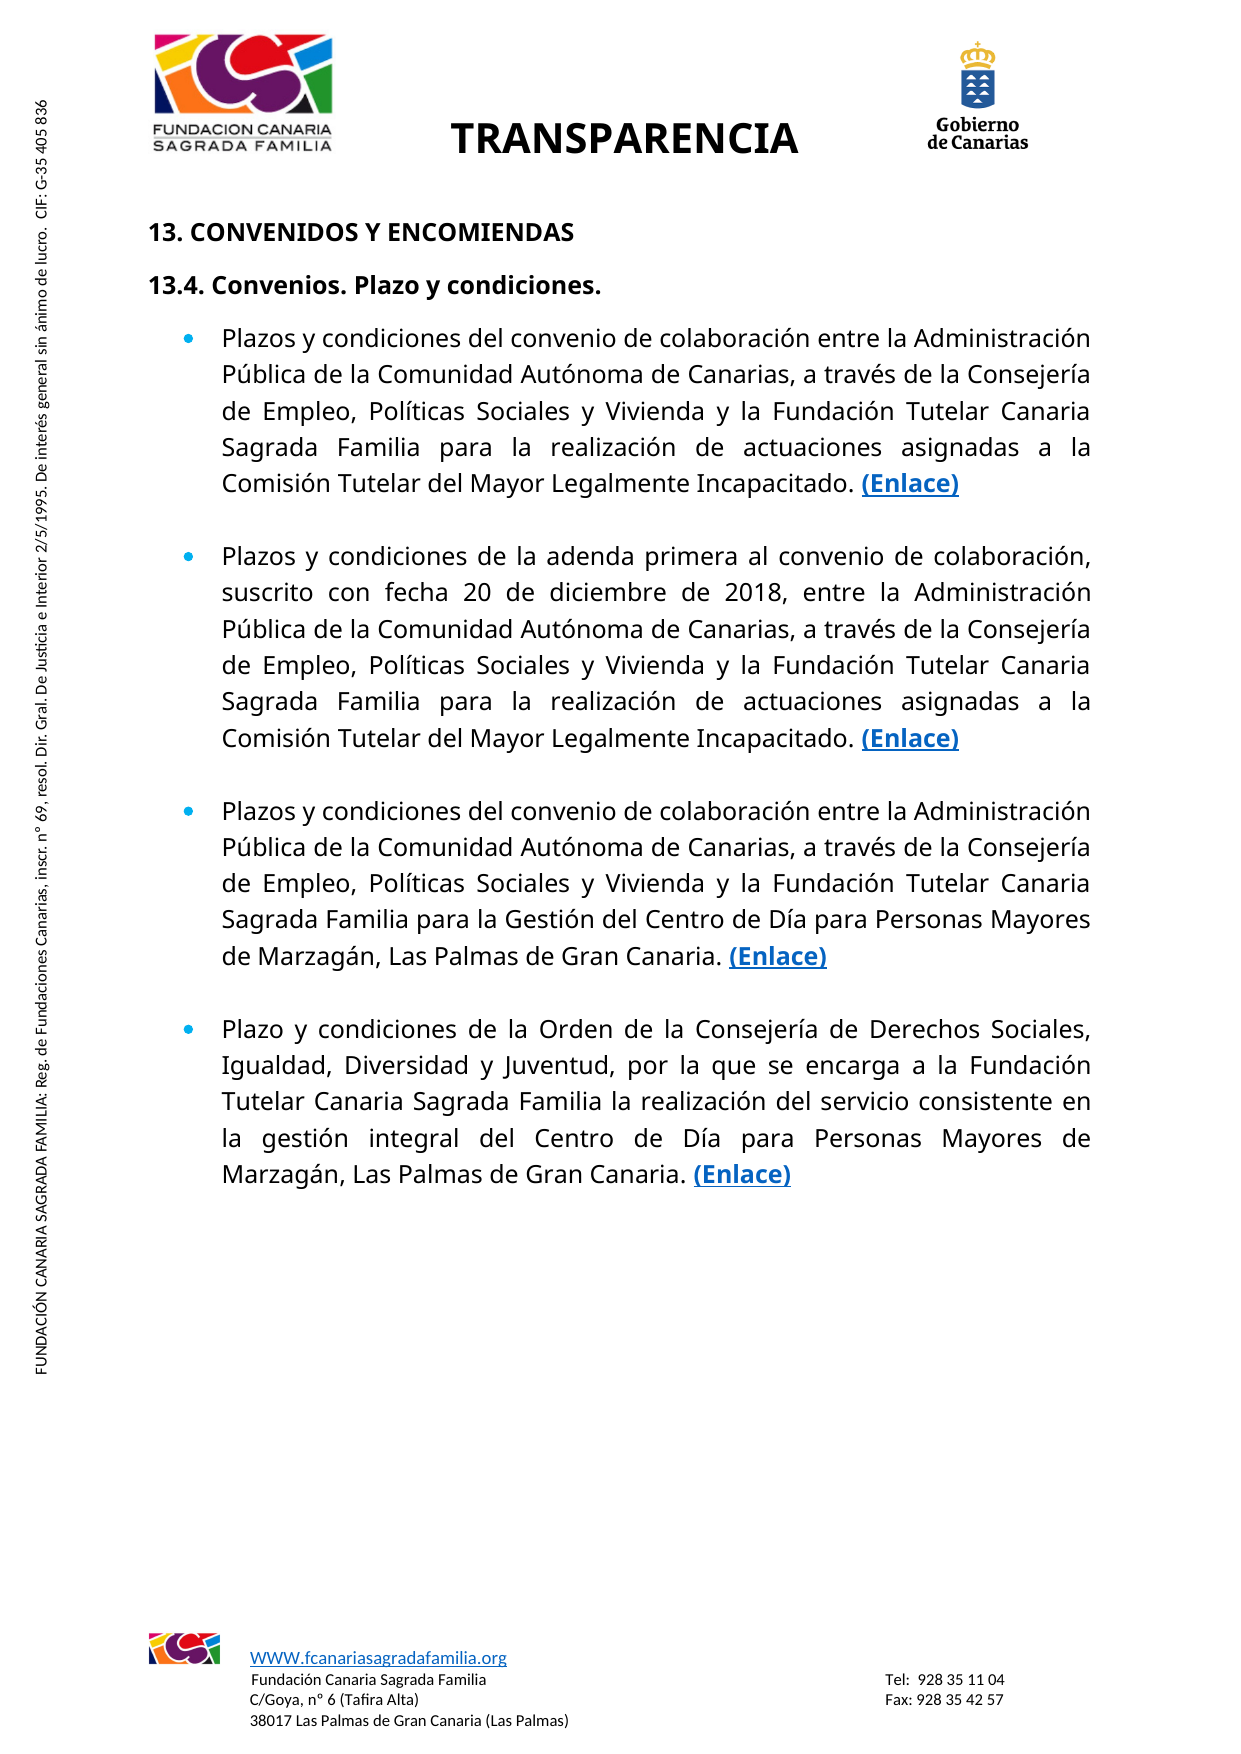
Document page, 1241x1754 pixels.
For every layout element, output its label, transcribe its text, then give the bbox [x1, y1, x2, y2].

list Plazos y condiciones del convenio de colaboración entre la Administración Pública de la Comunidad Autónoma de Canarias, a través de la Consejería de Empleo, Políticas Sociales y Vivienda y la Fundación Tutelar Canaria Sagrada Familia para la realización de actuaciones asignadas a la Comisión Tutelar del Mayor Legalmente Incapacitado. (Enlace) [184, 321, 1092, 500]
picture [917, 37, 1037, 154]
list Plazos y condiciones del convenio de colaboración entre la Administración Pública de la Comunidad Autónoma de Canarias, a través de la Consejería de Empleo, Políticas Sociales y Vivienda y la Fundación Tutelar Canaria Sagrada Familia para la Gestión del Centro de Día para Personas Mayores de Marzagán, Las Palmas de Gran Canaria. (Enlace) [184, 793, 1092, 973]
text 13. CONVENIDOS Y ENCOMIENDAS [148, 214, 1092, 248]
list Plazo y condiciones de la Orden de la Consejería de Derechos Sociales, Igualdad, Diversidad y Juventud, por la que se encarga a la Fundación Tutelar Canaria Sagrada Familia la realización del servicio consistente en la gestión integral del Centro de Día para Personas Mayores de Marzagán, Las Palmas de Gran Canaria. (Enlace) [184, 1011, 1092, 1191]
text 13.4. Convenios. Plazo y condiciones. [148, 267, 1092, 302]
list Plazos y condiciones de la adenda primera al convenio de colaboración, suscrito con fecha 20 de diciembre de 2018, entre la Administración Pública de la Comunidad Autónoma de Canarias, a través de la Consejería de Empleo, Políticas Sociales y Vivienda y la Fundación Tutelar Canaria Sagrada Familia para la realización de actuaciones asignadas a la Comisión Tutelar del Mayor Legalmente Incapacitado. (Enlace) [184, 539, 1092, 754]
picture [147, 29, 337, 154]
picture [147, 1631, 220, 1665]
